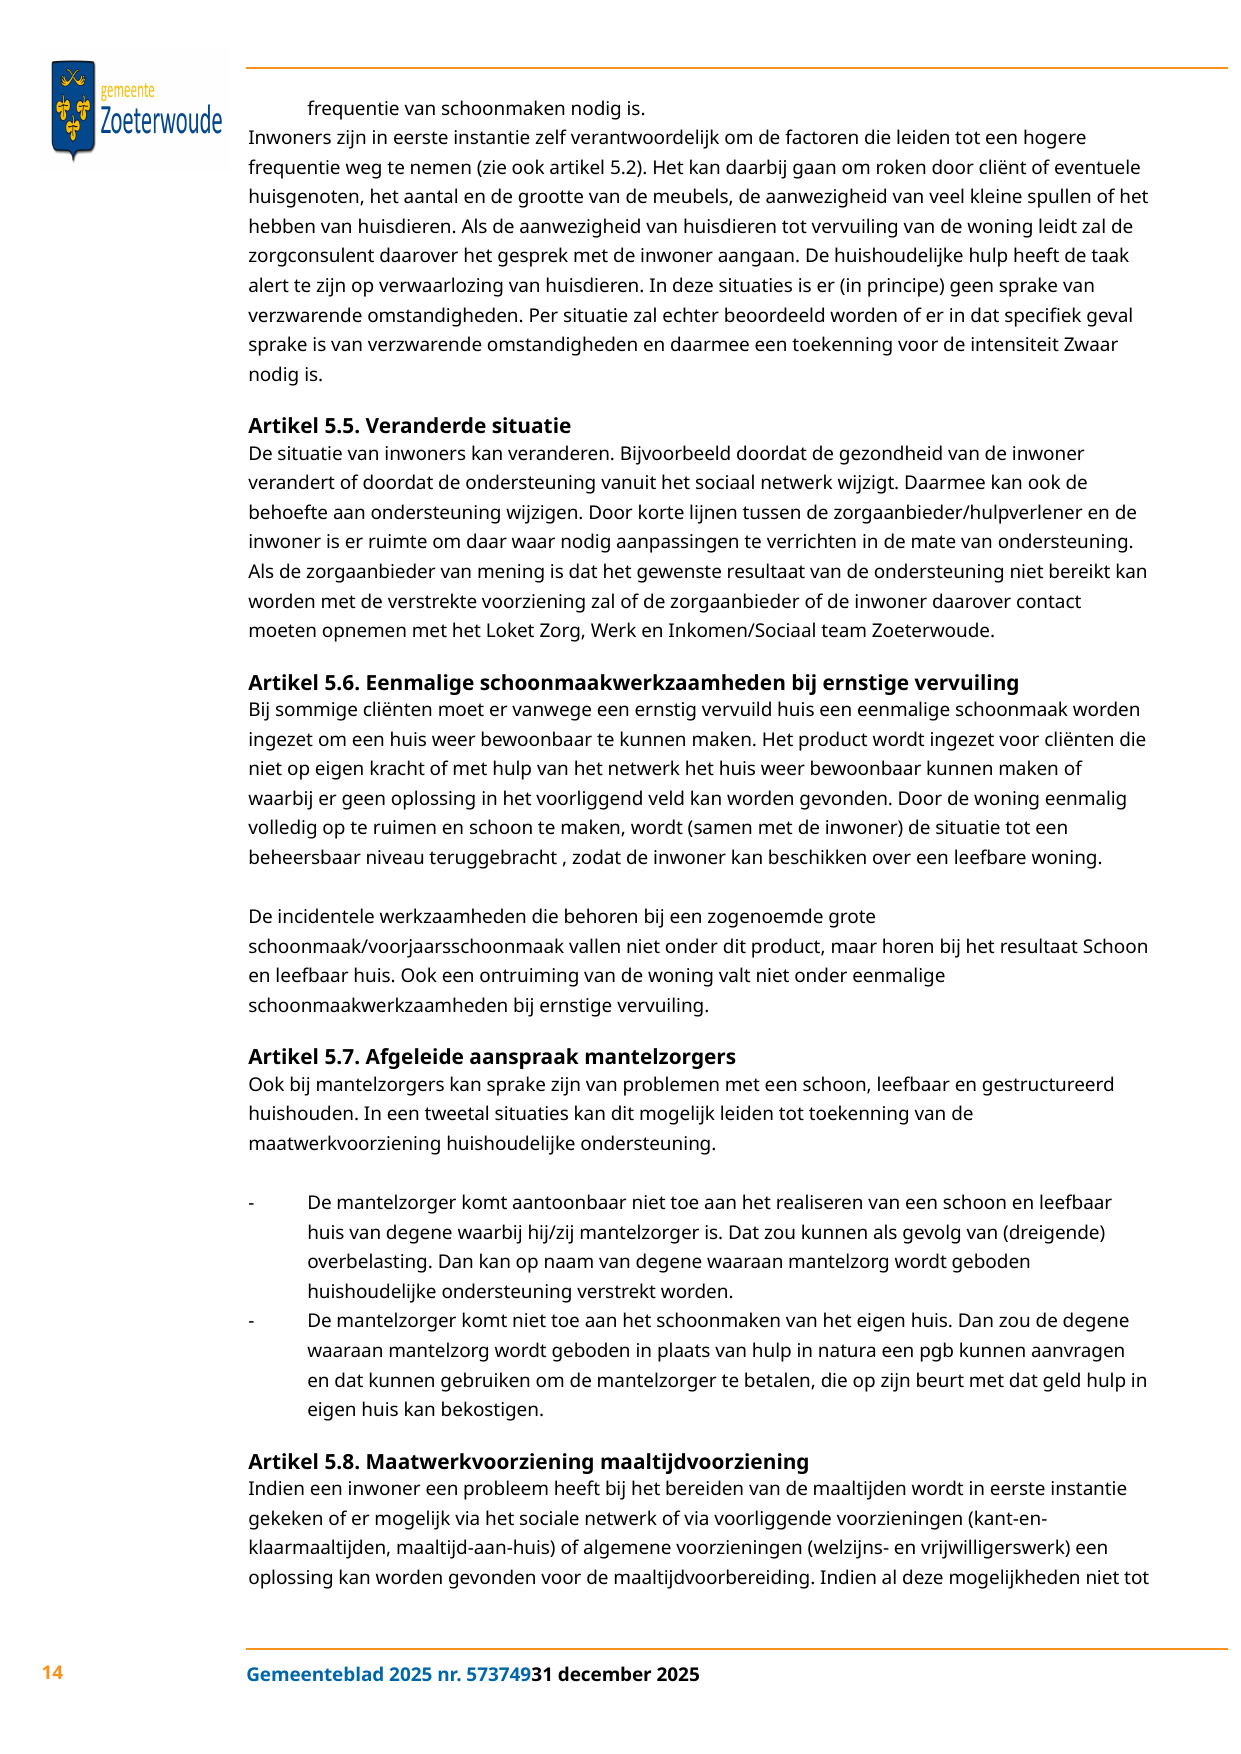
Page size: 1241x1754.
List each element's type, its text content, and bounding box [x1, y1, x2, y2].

text Artikel 5.6. Eenmalige schoonmaakwerkzaamheden bij ernstige vervuiling [248, 668, 1152, 696]
text De incidentele werkzaamheden die behoren bij een zogenoemde grote schoonmaak/voorjaarsschoonmaak vallen niet onder dit product, maar horen bij het resultaat Schoon en leefbaar huis. Ook een ontruiming van de woning valt niet onder eenmalige schoonmaakwerkzaamheden bij ernstige vervuiling. [248, 903, 1152, 1018]
picture [41, 47, 231, 172]
text De situatie van inwoners kan veranderen. Bijvoorbeeld doordat de gezondheid van de inwoner verandert of doordat de ondersteuning vanuit het sociaal netwerk wijzigt. Daarmee kan ook de behoefte aan ondersteuning wijzigen. Door korte lijnen tussen de zorgaanbieder/hulpverlener en de inwoner is er ruimte om daar waar nodig aanpassingen te verrichten in de mate van ondersteuning. Als de zorgaanbieder van mening is dat het gewenste resultaat van de ondersteuning niet bereikt kan worden met de verstrekte voorziening zal of de zorgaanbieder of de inwoner daarover contact moeten opnemen met het Loket Zorg, Werk en Inkomen/Sociaal team Zoeterwoude. [248, 440, 1152, 643]
text Ook bij mantelzorgers kan sprake zijn van problemen met een schoon, leefbaar en gestructureerd huishouden. In een tweetal situaties kan dit mogelijk leiden tot toekenning van de maatwerkvoorziening huishoudelijke ondersteuning. [248, 1071, 1152, 1156]
text Artikel 5.7. Afgeleide aanspraak mantelzorgers [248, 1042, 1152, 1071]
text Bij sommige cliënten moet er vanwege een ernstig vervuild huis een eenmalige schoonmaak worden ingezet om een huis weer bewoonbaar te kunnen maken. Het product wordt ingezet voor cliënten die niet op eigen kracht of met hulp van het netwerk het huis weer bewoonbaar kunnen maken of waarbij er geen oplossing in het voorliggend veld kan worden gevonden. Door de woning eenmalig volledig op te ruimen en schoon te maken, wordt (samen met de inwoner) de situatie tot een beheersbaar niveau teruggebracht , zodat de inwoner kan beschikken over een leefbare woning. [248, 696, 1152, 870]
text Inwoners zijn in eerste instantie zelf verantwoordelijk om de factoren die leiden tot een hogere frequentie weg te nemen (zie ook artikel 5.2). Het kan daarbij gaan om roken door cliënt of eventuele huisgenoten, het aantal en de grootte van de meubels, de aanwezigheid van veel kleine spullen of het hebben van huisdieren. Als de aanwezigheid van huisdieren tot vervuiling van de woning leidt zal de zorgconsulent daarover het gesprek met de inwoner aangaan. De huishoudelijke hulp heeft de taak alert te zijn op verwaarlozing van huisdieren. In deze situaties is er (in principe) geen sprake van verzwarende omstandigheden. Per situatie zal echter beoordeeld worden of er in dat specifiek geval sprake is van verzwarende omstandigheden en daarmee een toekenning voor de intensiteit Zwaar nodig is. [248, 124, 1152, 387]
list frequentie van schoonmaken nodig is. [248, 95, 1152, 121]
text Artikel 5.5. Veranderde situatie [248, 411, 1152, 440]
list De mantelzorger komt aantoonbaar niet toe aan het realiseren van een schoon en leefbaar huis van degene waarbij hij/zij mantelzorger is. Dat zou kunnen als gevolg van (dreigende) overbelasting. Dan kan op naam van degene waaraan mantelzorg wordt geboden huishoudelijke ondersteuning verstrekt worden. [248, 1189, 1152, 1304]
text Artikel 5.8. Maatwerkvoorziening maaltijdvoorziening [248, 1447, 1152, 1475]
list De mantelzorger komt niet toe aan het schoonmaken van het eigen huis. Dan zou de degene waaraan mantelzorg wordt geboden in plaats van hulp in natura een pgb kunnen aanvragen en dat kunnen gebruiken om de mantelzorger te betalen, die op zijn beurt met dat geld hulp in eigen huis kan bekostigen. [248, 1308, 1152, 1422]
text Indien een inwoner een probleem heeft bij het bereiden van de maaltijden wordt in eerste instantie gekeken of er mogelijk via het sociale netwerk of via voorliggende voorzieningen (kant-en-klaarmaaltijden, maaltijd-aan-huis) of algemene voorzieningen (welzijns- en vrijwilligerswerk) een oplossing kan worden gevonden voor de maaltijdvoorbereiding. Indien al deze mogelijkheden niet tot [248, 1475, 1152, 1590]
